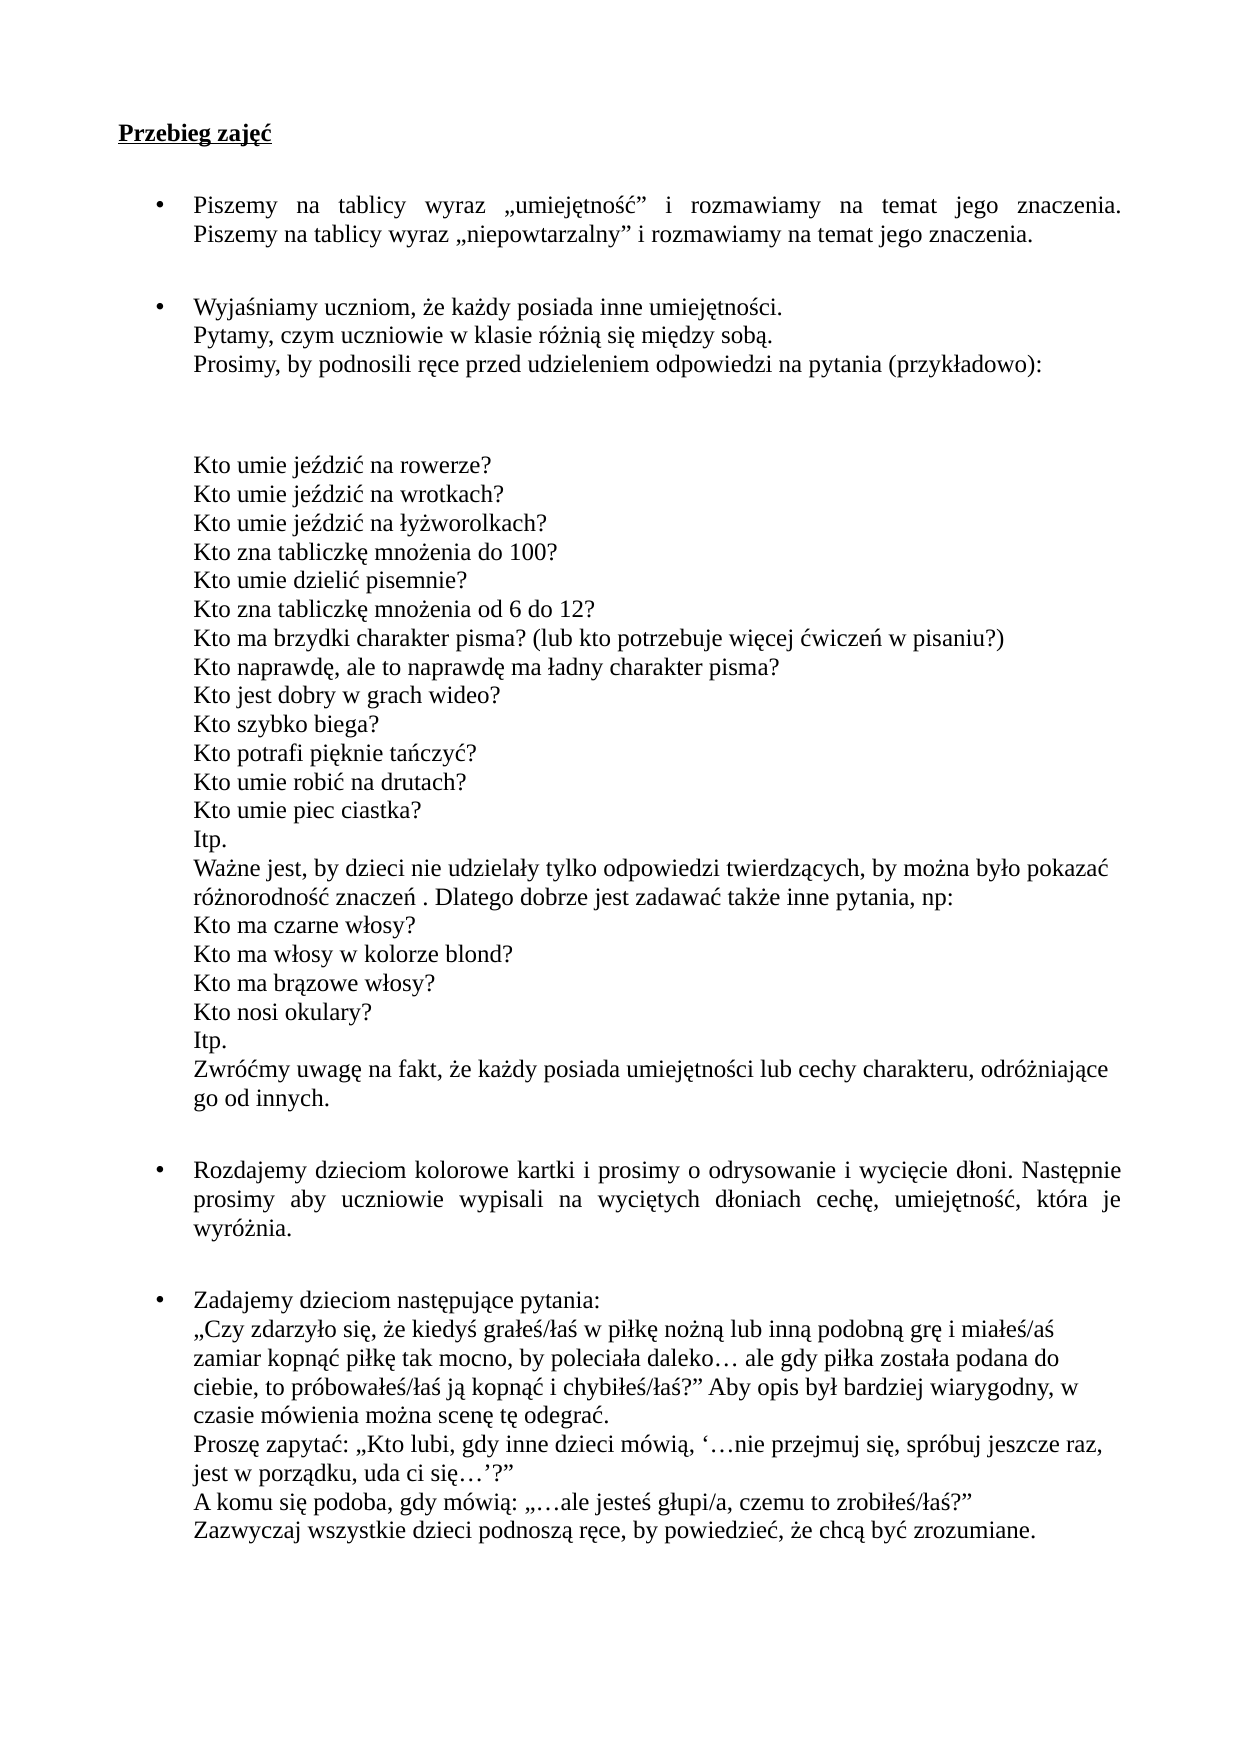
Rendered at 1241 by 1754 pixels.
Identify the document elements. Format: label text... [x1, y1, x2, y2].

list Zadajemy dzieciom następujące pytania: „Czy zdarzyło się, że kiedyś grałeś/łaś w piłkę nożną lub inną podobną grę i miałeś/aś zamiar kopnąć piłkę tak mocno, by poleciała daleko… ale gdy piłka została podana do ciebie, to próbowałeś/łaś ją kopnąć i chybiłeś/łaś?” Aby opis był bardziej wiarygodny, w czasie mówienia można scenę tę odegrać. Proszę zapytać: „Kto lubi, gdy inne dzieci mówią, ‘…nie przejmuj się, spróbuj jeszcze raz, jest w porządku, uda ci się…’?” A komu się podoba, gdy mówią: „…ale jesteś głupi/a, czemu to zrobiłeś/łaś?” Zazwyczaj wszystkie dzieci podnoszą ręce, by powiedzieć, że chcą być zrozumiane. [156, 1286, 1122, 1544]
text Kto umie jeździć na rowerze? Kto umie jeździć na wrotkach? Kto umie jeździć na łyżworolkach? Kto zna tabliczkę mnożenia do 100? Kto umie dzielić pisemnie? Kto zna tabliczkę mnożenia od 6 do 12? Kto ma brzydki charakter pisma? (lub kto potrzebuje więcej ćwiczeń w pisaniu?) Kto naprawdę, ale to naprawdę ma ładny charakter pisma? Kto jest dobry w grach wideo? Kto szybko biega? Kto potrafi pięknie tańczyć? Kto umie robić na drutach? Kto umie piec ciastka? Itp. Ważne jest, by dzieci nie udzielały tylko odpowiedzi twierdzących, by można było pokazać różnorodność znaczeń . Dlatego dobrze jest zadawać także inne pytania, np: Kto ma czarne włosy? Kto ma włosy w kolorze blond? Kto ma brązowe włosy? Kto nosi okulary? Itp. Zwróćmy uwagę na fakt, że każdy posiada umiejętności lub cechy charakteru, odróżniające go od innych. [193, 422, 1122, 1112]
list Piszemy na tablicy wyraz „umiejętność” i rozmawiamy na temat jego znaczenia. Piszemy na tablicy wyraz „niepowtarzalny” i rozmawiamy na temat jego znaczenia. [156, 191, 1122, 248]
text Przebieg zajęć [118, 118, 1122, 147]
list Wyjaśniamy uczniom, że każdy posiada inne umiejętności. Pytamy, czym uczniowie w klasie różnią się między sobą. Prosimy, by podnosili ręce przed udzieleniem odpowiedzi na pytania (przykładowo): [156, 292, 1122, 378]
list Rozdajemy dzieciom kolorowe kartki i prosimy o odrysowanie i wycięcie dłoni. Następnie prosimy aby uczniowie wypisali na wyciętych dłoniach cechę, umiejętność, która je wyróżnia. [156, 1156, 1122, 1242]
